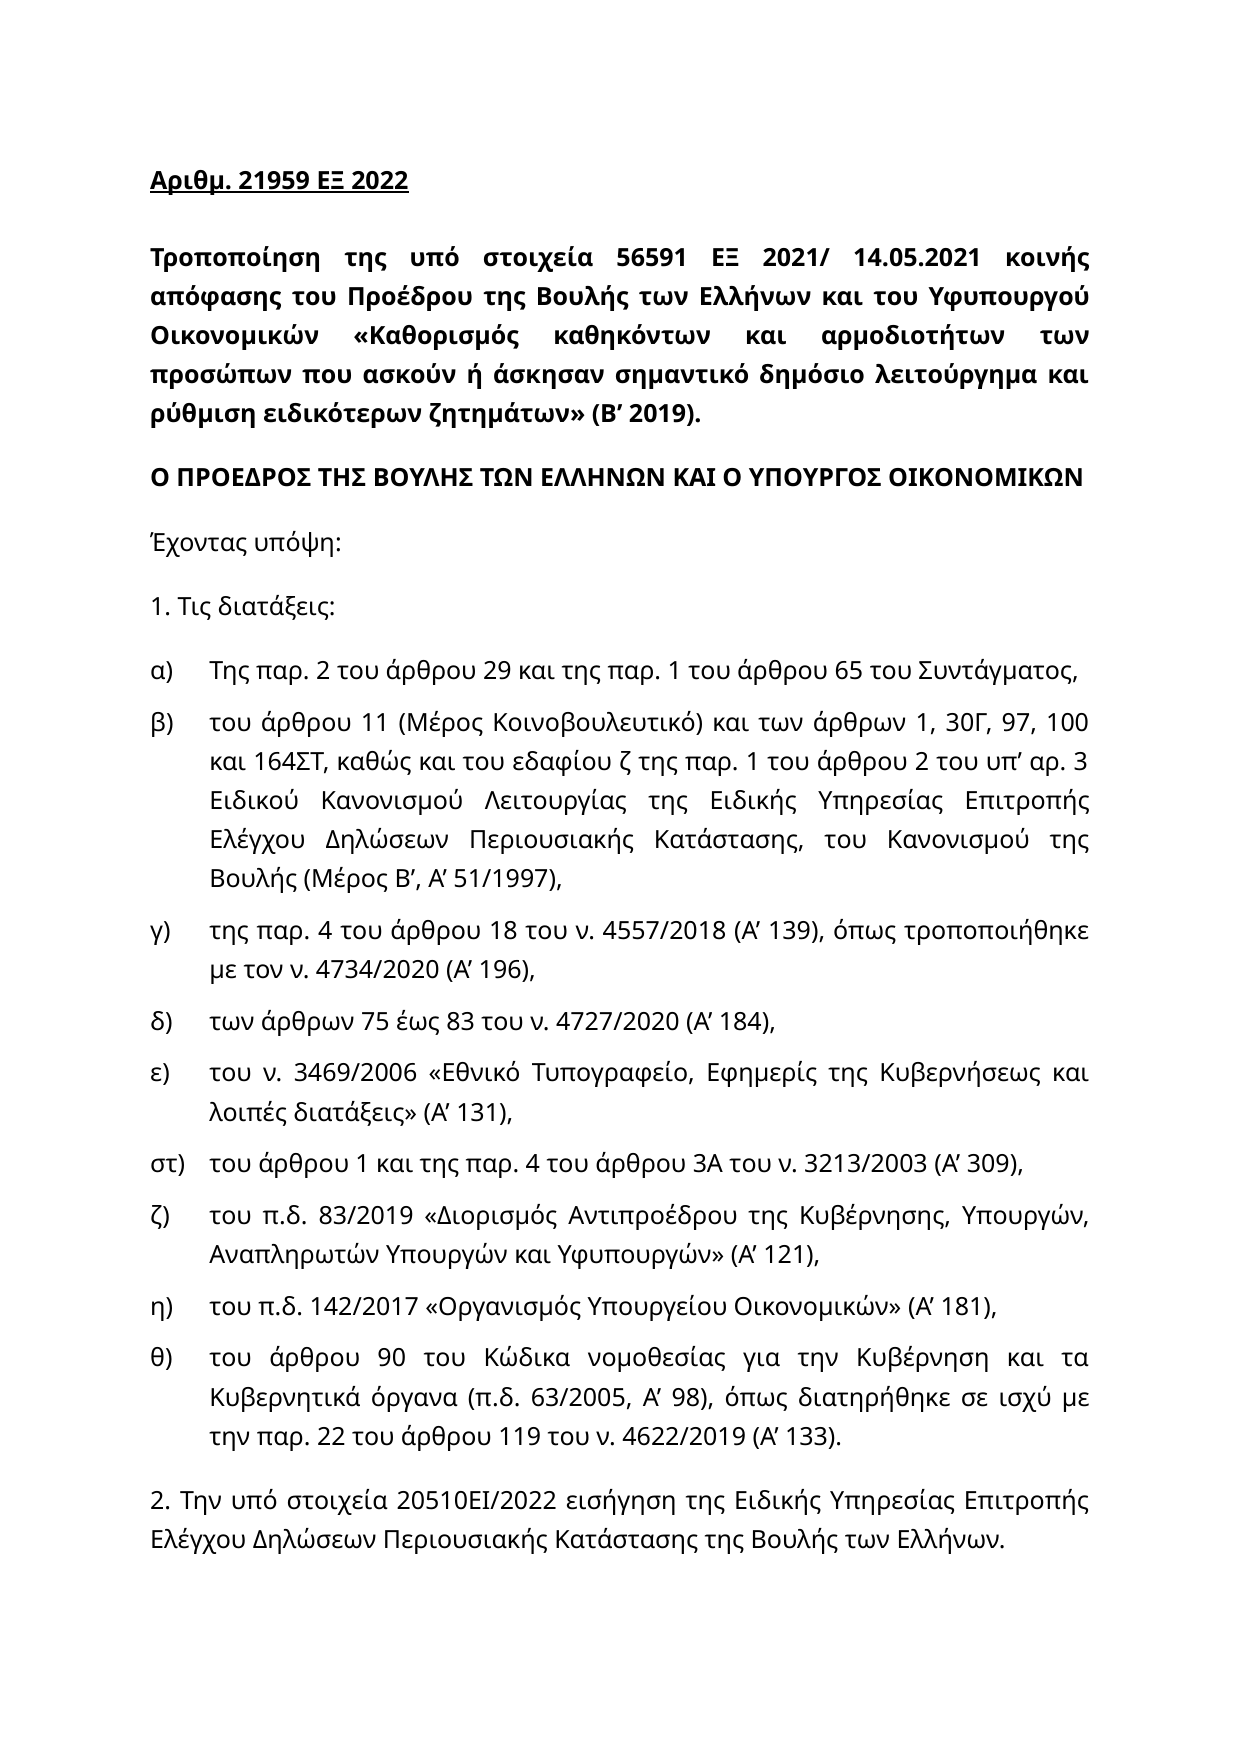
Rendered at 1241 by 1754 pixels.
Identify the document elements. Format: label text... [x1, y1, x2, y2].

text Έχοντας υπόψη: [150, 524, 1090, 558]
text 2. Την υπό στοιχεία 20510ΕΙ/2022 εισήγηση της Ειδικής Υπηρεσίας Επιτροπής Ελέγχου Δηλώσεων Περιουσιακής Κατάστασης της Βουλής των Ελλήνων. [150, 1482, 1090, 1556]
list γ) της παρ. 4 του άρθρου 18 του ν. 4557/2018 (Α’ 139), όπως τροποποιήθηκε με τον ν. 4734/2020 (Α’ 196), [150, 912, 1090, 986]
text Τροποποίηση της υπό στοιχεία 56591 EΞ 2021/ 14.05.2021 κοινής απόφασης του Προέδρου της Βουλής των Ελλήνων και του Υφυπουργού Οικονομικών «Καθορισμός καθηκόντων και αρμοδιοτήτων των προσώπων που ασκούν ή άσκησαν σημαντικό δημόσιο λειτούργημα και ρύθμιση ειδικότερων ζητημάτων» (Β’ 2019). [150, 239, 1090, 430]
list ζ) του π.δ. 83/2019 «Διορισμός Αντιπροέδρου της Κυβέρνησης, Υπουργών, Αναπληρωτών Υπουργών και Υφυπουργών» (Α’ 121), [150, 1197, 1090, 1271]
text Ο ΠΡΟΕΔΡΟΣ ΤΗΣ ΒΟΥΛΗΣ ΤΩΝ ΕΛΛΗΝΩΝ ΚΑΙ Ο ΥΠΟΥΡΓΟΣ ΟΙΚΟΝΟΜΙΚΩΝ [150, 460, 1090, 494]
text 1. Τις διατάξεις: [150, 588, 1090, 622]
list στ) του άρθρου 1 και της παρ. 4 του άρθρου 3Α του ν. 3213/2003 (Α’ 309), [150, 1146, 1090, 1180]
list ε) του ν. 3469/2006 «Εθνικό Τυπογραφείο, Εφημερίς της Κυβερνήσεως και λοιπές διατάξεις» (Α’ 131), [150, 1055, 1090, 1128]
list β) του άρθρου 11 (Μέρος Κοινοβουλευτικό) και των άρθρων 1, 30Γ, 97, 100 και 164ΣΤ, καθώς και του εδαφίου ζ της παρ. 1 του άρθρου 2 του υπ’ αρ. 3 Ειδικού Κανονισμού Λειτουργίας της Ειδικής Υπηρεσίας Επιτροπής Ελέγχου Δηλώσεων Περιουσιακής Κατάστασης, του Κανονισμού της Βουλής (Μέρος Β’, Α’ 51/1997), [150, 704, 1090, 895]
list η) του π.δ. 142/2017 «Οργανισμός Υπουργείου Οικονομικών» (Α’ 181), [150, 1288, 1090, 1322]
list α) Της παρ. 2 του άρθρου 29 και της παρ. 1 του άρθρου 65 του Συντάγματος, [150, 652, 1090, 687]
title Αριθμ. 21959 ΕΞ 2022 [150, 162, 1090, 197]
list δ) των άρθρων 75 έως 83 του ν. 4727/2020 (Α’ 184), [150, 1003, 1090, 1037]
list θ) του άρθρου 90 του Κώδικα νομοθεσίας για την Κυβέρνηση και τα Κυβερνητικά όργανα (π.δ. 63/2005, Α’ 98), όπως διατηρήθηκε σε ισχύ με την παρ. 22 του άρθρου 119 του ν. 4622/2019 (Α’ 133). [150, 1340, 1090, 1452]
